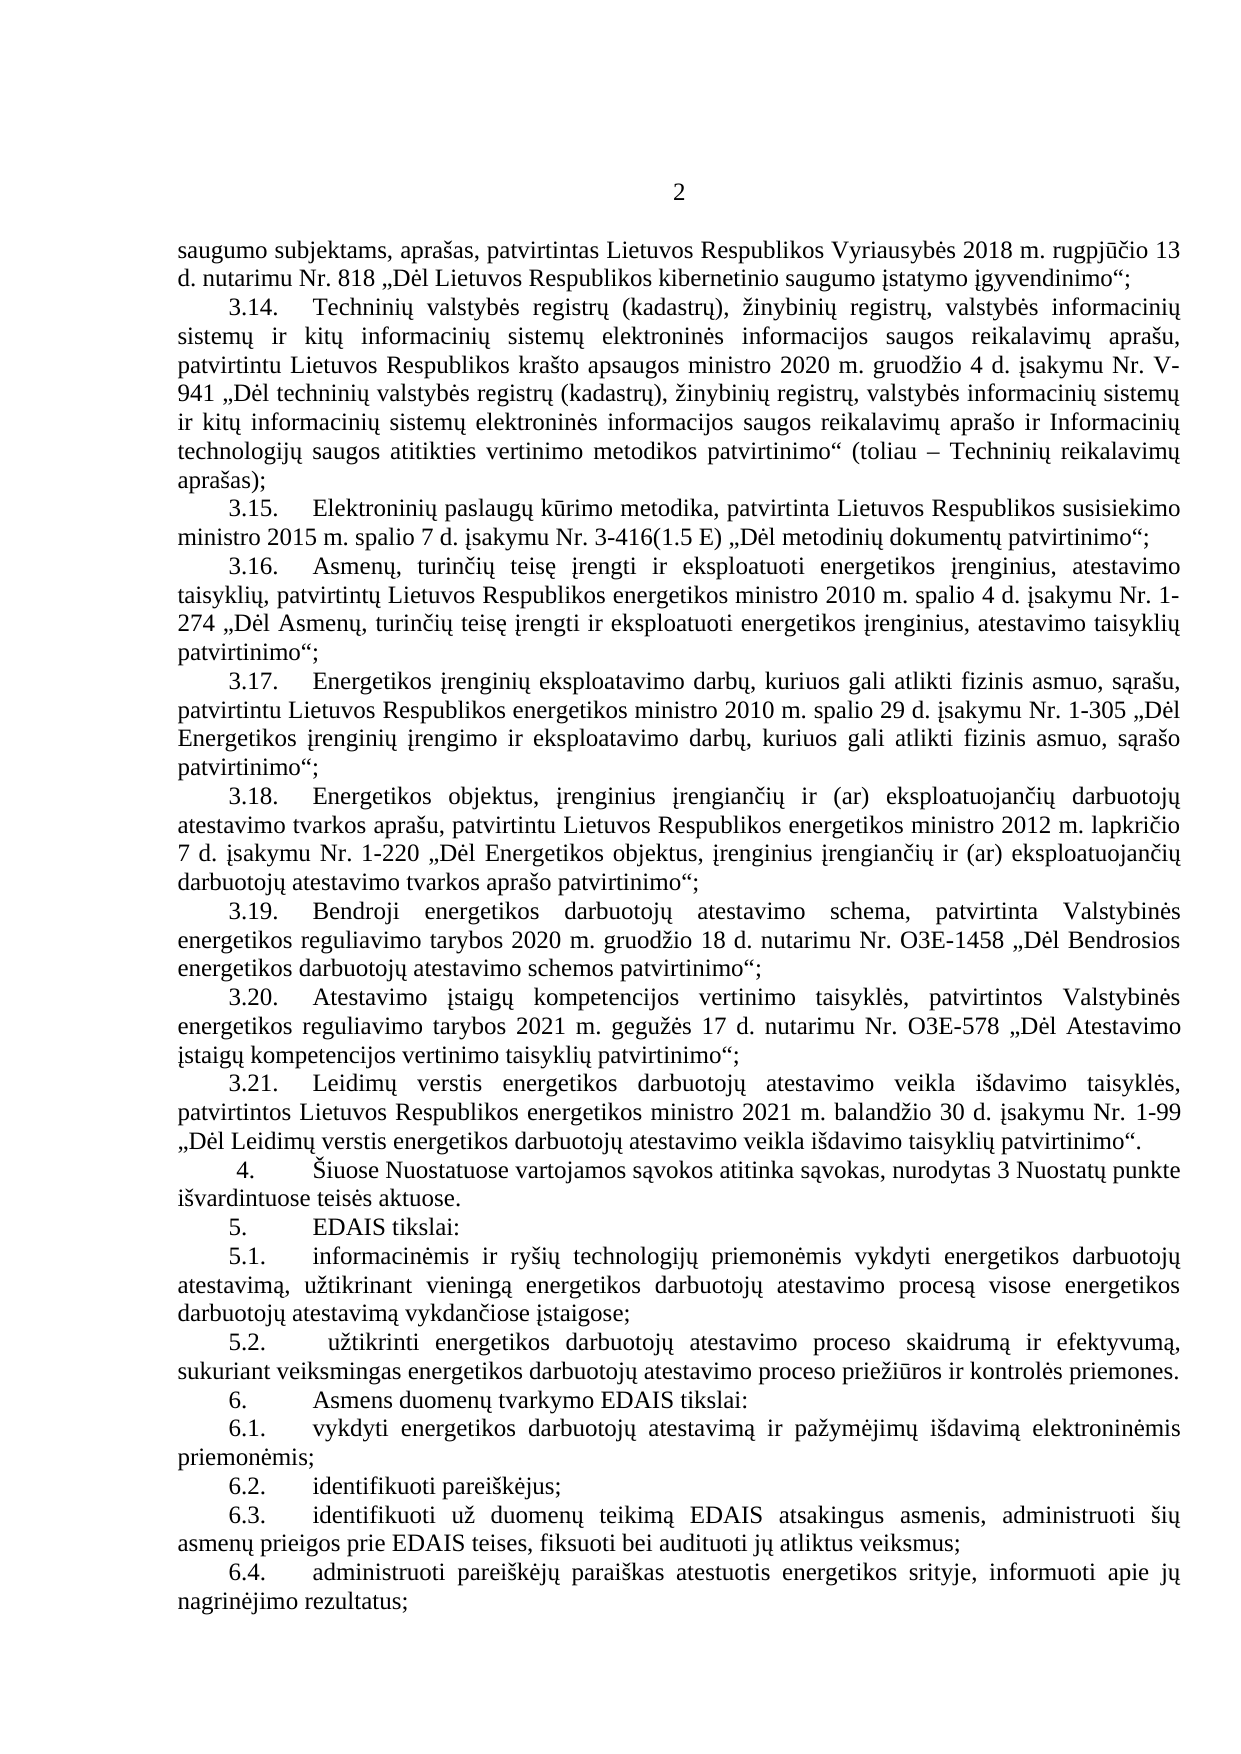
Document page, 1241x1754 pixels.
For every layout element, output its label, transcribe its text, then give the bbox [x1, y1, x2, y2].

text 5.1. informacinėmis ir ryšių technologijų priemonėmis vykdyti energetikos darbuotojų atestavimą, užtikrinant vieningą energetikos darbuotojų atestavimo procesą visose energetikos darbuotojų atestavimą vykdančiose įstaigose; [177, 1241, 1181, 1327]
text 3.18. Energetikos objektus, įrenginius įrengiančių ir (ar) eksploatuojančių darbuotojų atestavimo tvarkos aprašu, patvirtintu Lietuvos Respublikos energetikos ministro 2012 m. lapkričio 7 d. įsakymu Nr. 1-220 „Dėl Energetikos objektus, įrenginius įrengiančių ir (ar) eksploatuojančių darbuotojų atestavimo tvarkos aprašo patvirtinimo“; [177, 781, 1181, 896]
text 3.14. Techninių valstybės registrų (kadastrų), žinybinių registrų, valstybės informacinių sistemų ir kitų informacinių sistemų elektroninės informacijos saugos reikalavimų aprašu, patvirtintu Lietuvos Respublikos krašto apsaugos ministro 2020 m. gruodžio 4 d. įsakymu Nr. V-941 „Dėl techninių valstybės registrų (kadastrų), žinybinių registrų, valstybės informacinių sistemų ir kitų informacinių sistemų elektroninės informacijos saugos reikalavimų aprašo ir Informacinių technologijų saugos atitikties vertinimo metodikos patvirtinimo“ (toliau – Techninių reikalavimų aprašas); [177, 292, 1181, 493]
text 6.4. administruoti pareiškėjų paraiškas atestuotis energetikos srityje, informuoti apie jų nagrinėjimo rezultatus; [177, 1557, 1181, 1615]
text 6. Asmens duomenų tvarkymo EDAIS tikslai: [177, 1385, 1181, 1413]
text 4. Šiuose Nuostatuose vartojamos sąvokos atitinka sąvokas, nurodytas 3 Nuostatų punkte išvardintuose teisės aktuose. [177, 1155, 1181, 1212]
text 6.1. vykdyti energetikos darbuotojų atestavimą ir pažymėjimų išdavimą elektroninėmis priemonėmis; [177, 1413, 1181, 1471]
text 5. EDAIS tikslai: [177, 1212, 1181, 1241]
text 3.21. Leidimų verstis energetikos darbuotojų atestavimo veikla išdavimo taisyklės, patvirtintos Lietuvos Respublikos energetikos ministro 2021 m. balandžio 30 d. įsakymu Nr. 1-99 „Dėl Leidimų verstis energetikos darbuotojų atestavimo veikla išdavimo taisyklių patvirtinimo“. [177, 1068, 1181, 1155]
text 3.17. Energetikos įrenginių eksploatavimo darbų, kuriuos gali atlikti fizinis asmuo, sąrašu, patvirtintu Lietuvos Respublikos energetikos ministro 2010 m. spalio 29 d. įsakymu Nr. 1-305 „Dėl Energetikos įrenginių įrengimo ir eksploatavimo darbų, kuriuos gali atlikti fizinis asmuo, sąrašo patvirtinimo“; [177, 666, 1181, 781]
text 3.16. Asmenų, turinčių teisę įrengti ir eksploatuoti energetikos įrenginius, atestavimo taisyklių, patvirtintų Lietuvos Respublikos energetikos ministro 2010 m. spalio 4 d. įsakymu Nr. 1-274 „Dėl Asmenų, turinčių teisę įrengti ir eksploatuoti energetikos įrenginius, atestavimo taisyklių patvirtinimo“; [177, 551, 1181, 666]
text 6.3. identifikuoti už duomenų teikimą EDAIS atsakingus asmenis, administruoti šių asmenų prieigos prie EDAIS teises, fiksuoti bei audituoti jų atliktus veiksmus; [177, 1500, 1181, 1557]
text 6.2. identifikuoti pareiškėjus; [177, 1471, 1181, 1500]
text 5.2. užtikrinti energetikos darbuotojų atestavimo proceso skaidrumą ir efektyvumą, sukuriant veiksmingas energetikos darbuotojų atestavimo proceso priežiūros ir kontrolės priemones. [177, 1327, 1181, 1385]
text 3.15. Elektroninių paslaugų kūrimo metodika, patvirtinta Lietuvos Respublikos susisiekimo ministro 2015 m. spalio 7 d. įsakymu Nr. 3-416(1.5 E) „Dėl metodinių dokumentų patvirtinimo“; [177, 493, 1181, 551]
text saugumo subjektams, aprašas, patvirtintas Lietuvos Respublikos Vyriausybės 2018 m. rugpjūčio 13 d. nutarimu Nr. 818 „Dėl Lietuvos Respublikos kibernetinio saugumo įstatymo įgyvendinimo“; [177, 235, 1181, 292]
text 3.19. Bendroji energetikos darbuotojų atestavimo schema, patvirtinta Valstybinės energetikos reguliavimo tarybos 2020 m. gruodžio 18 d. nutarimu Nr. O3E-1458 „Dėl Bendrosios energetikos darbuotojų atestavimo schemos patvirtinimo“; [177, 896, 1181, 982]
text 3.20. Atestavimo įstaigų kompetencijos vertinimo taisyklės, patvirtintos Valstybinės energetikos reguliavimo tarybos 2021 m. gegužės 17 d. nutarimu Nr. O3E-578 „Dėl Atestavimo įstaigų kompetencijos vertinimo taisyklių patvirtinimo“; [177, 982, 1181, 1068]
